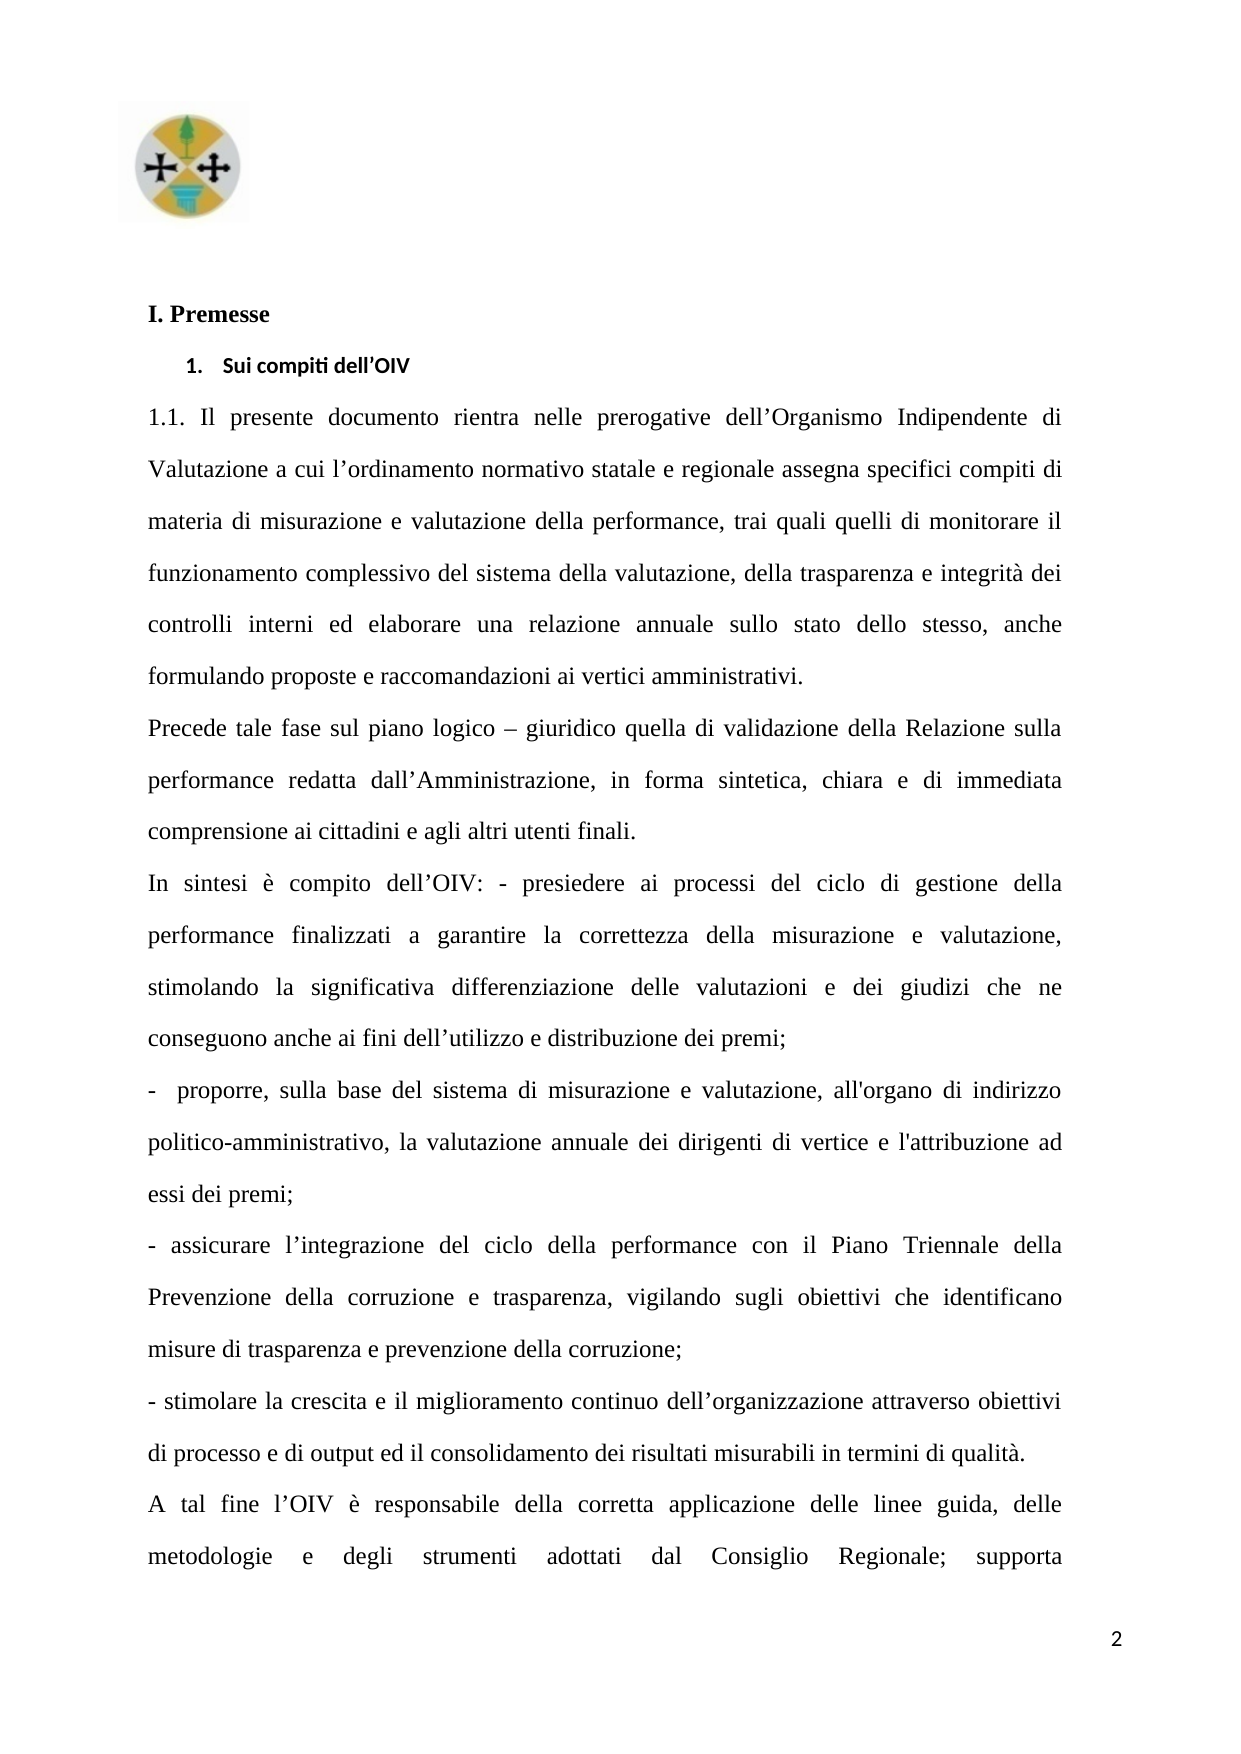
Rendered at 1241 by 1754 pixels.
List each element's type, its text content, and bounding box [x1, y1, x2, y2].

text 1.1. Il presente documento rientra nelle prerogative dell’Organismo Indipendente di Valutazione a cui l’ordinamento normativo statale e regionale assegna specifici compiti di materia di misurazione e valutazione della performance, trai quali quelli di monitorare il funzionamento complessivo del sistema della valutazione, della trasparenza e integrità dei controlli interni ed elaborare una relazione annuale sullo stato dello stesso, anche formulando proposte e raccomandazioni ai vertici amministrativi. [148, 384, 1063, 695]
text - stimolare la crescita e il miglioramento continuo dell’organizzazione attraverso obiettivi di processo e di output ed il consolidamento dei risultati misurabili in termini di qualità. [148, 1368, 1063, 1471]
text - proporre, sulla base del sistema di misurazione e valutazione, all'organo di indirizzo politico‐amministrativo, la valutazione annuale dei dirigenti di vertice e l'attribuzione ad essi dei premi; [148, 1057, 1063, 1213]
text A tal fine l’OIV è responsabile della corretta applicazione delle linee guida, delle metodologie e degli strumenti adottati dal Consiglio Regionale; supporta [148, 1471, 1063, 1575]
text Precede tale fase sul piano logico – giuridico quella di validazione della Relazione sulla performance redatta dall’Amministrazione, in forma sintetica, chiara e di immediata comprensione ai cittadini e agli altri utenti finali. [148, 695, 1063, 850]
list Sui compiti dell’OIV [185, 332, 1063, 384]
text - assicurare l’integrazione del ciclo della performance con il Piano Triennale della Prevenzione della corruzione e trasparenza, vigilando sugli obiettivi che identificano misure di trasparenza e prevenzione della corruzione; [148, 1213, 1063, 1368]
text In sintesi è compito dell’OIV: - presiedere ai processi del ciclo di gestione della performance finalizzati a garantire la correttezza della misurazione e valutazione, stimolando la significativa differenziazione delle valutazioni e dei giudizi che ne conseguono anche ai fini dell’utilizzo e distribuzione dei premi; [148, 850, 1063, 1057]
text I. Premesse [148, 281, 1063, 332]
